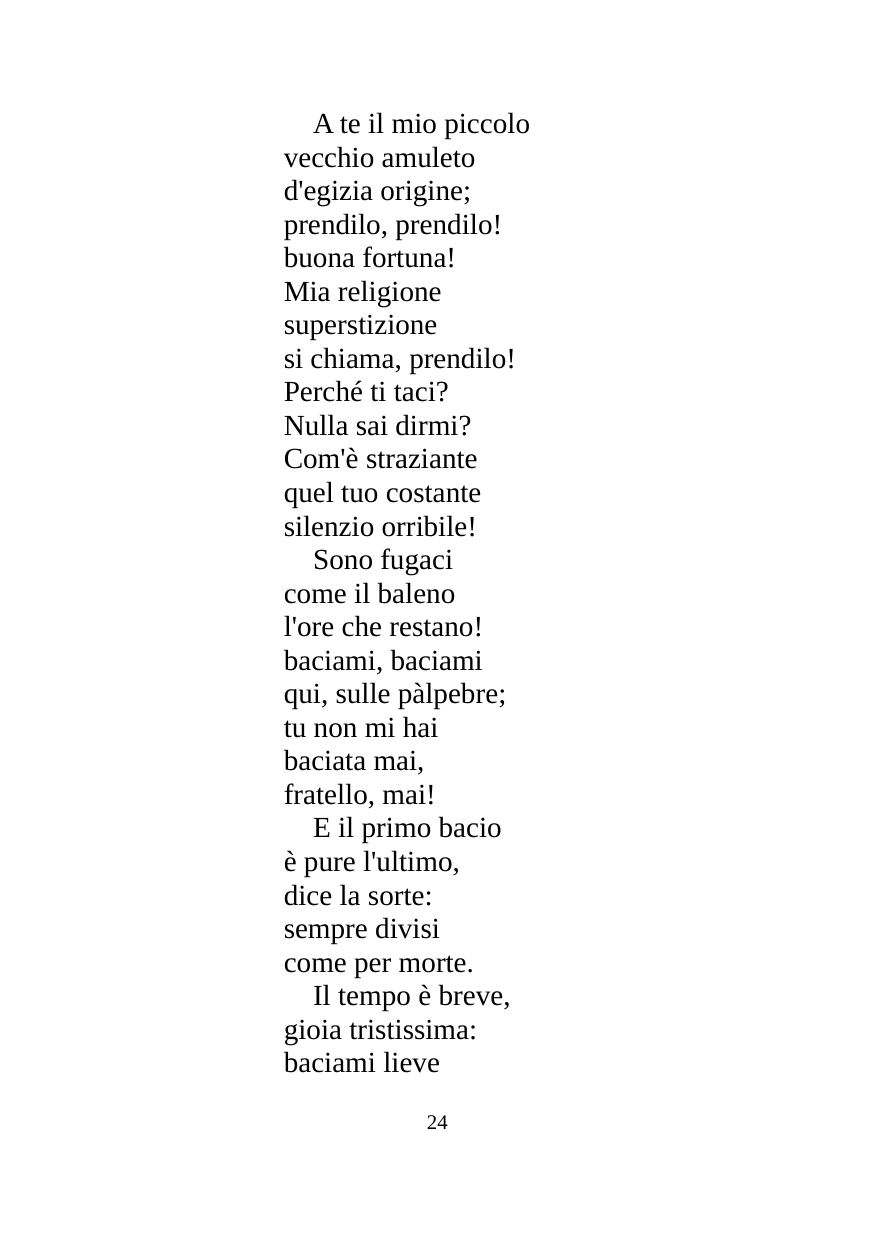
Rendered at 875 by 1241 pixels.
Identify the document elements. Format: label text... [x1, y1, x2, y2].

text A te il mio piccolo vecchio amuleto d'egizia origine; prendilo, prendilo! buona fortuna! Mia religione superstizione si chiama, prendilo! Perché ti taci? Nulla sai dirmi? Com'è straziante quel tuo costante silenzio orribile! [283, 106, 768, 542]
text E il primo bacio è pure l'ultimo, dice la sorte: sempre divisi come per morte. [283, 811, 768, 978]
text Il tempo è breve, gioia tristissima: baciami lieve [283, 978, 768, 1079]
text Sono fugaci come il baleno l'ore che restano! baciami, baciami qui, sulle pàlpebre; tu non mi hai baciata mai, fratello, mai! [283, 542, 768, 811]
